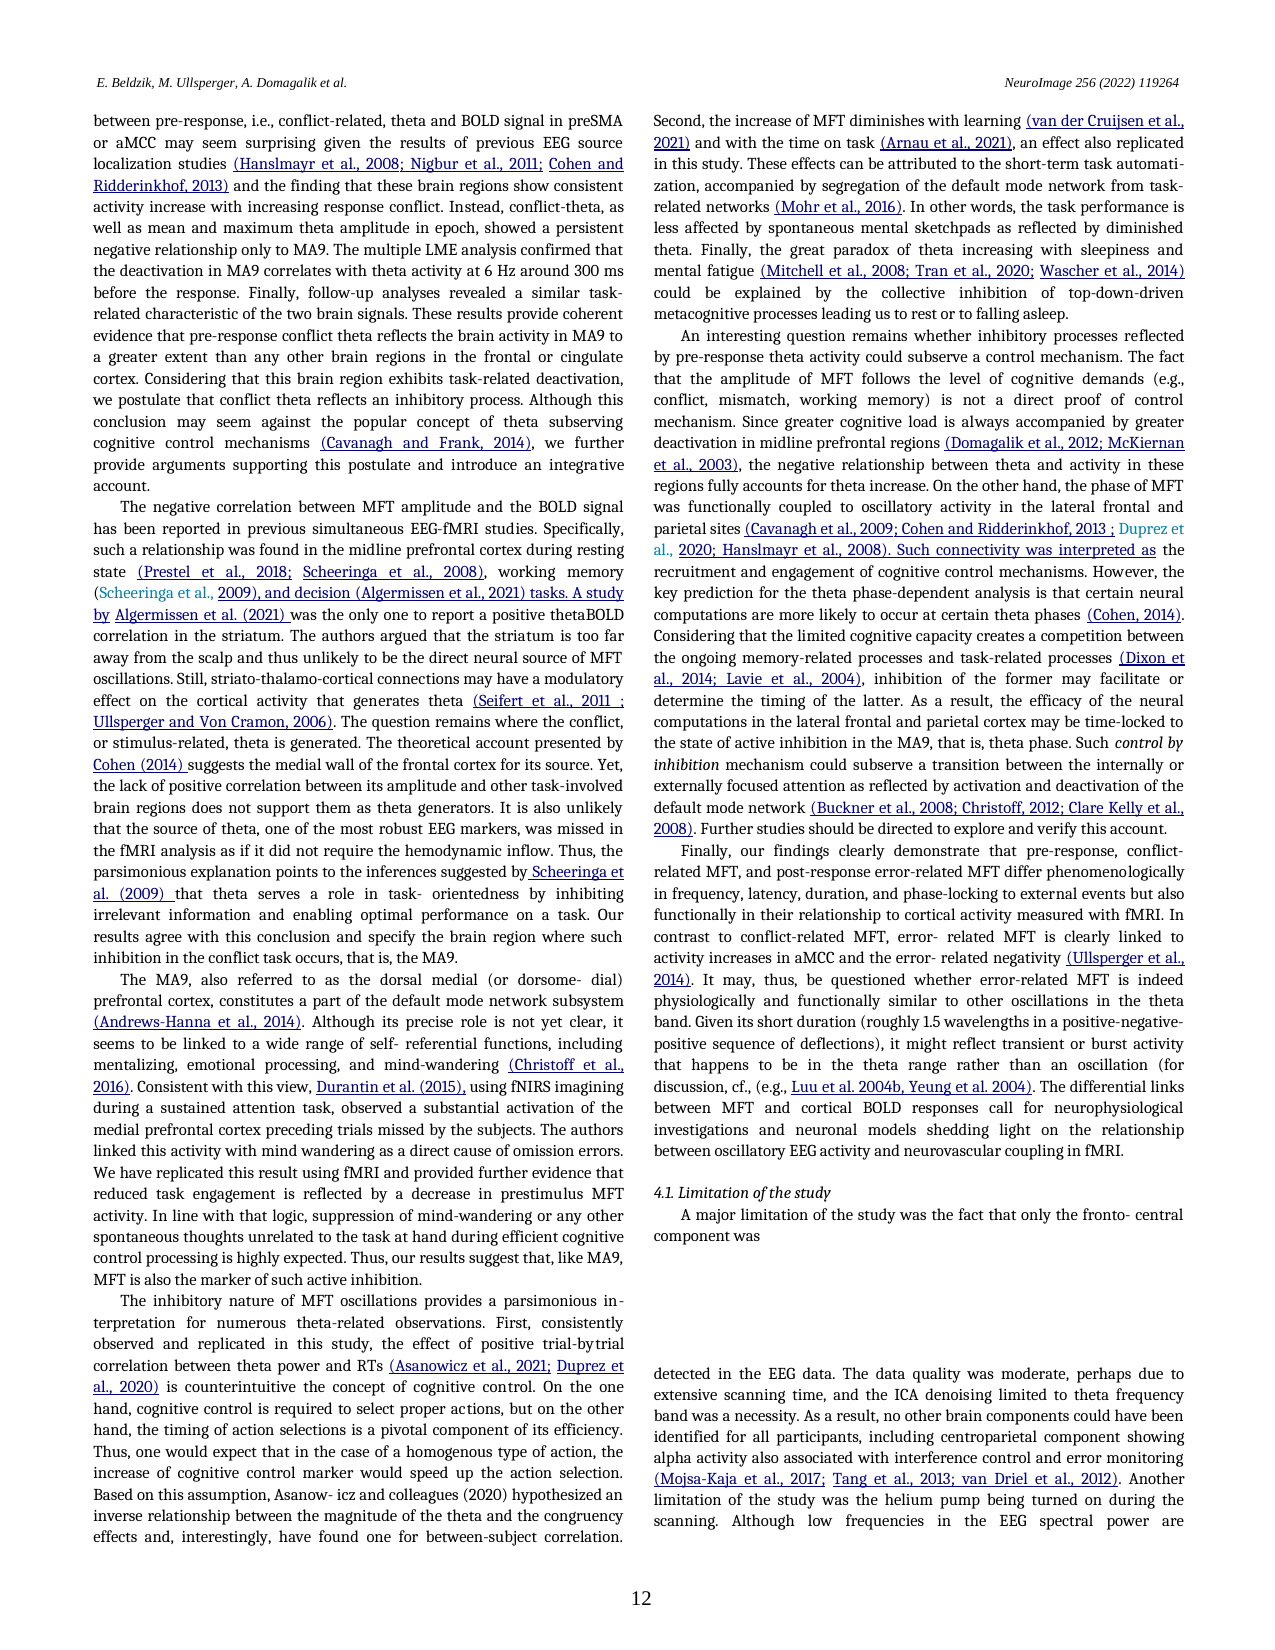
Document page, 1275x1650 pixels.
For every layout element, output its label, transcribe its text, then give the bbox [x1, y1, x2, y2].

subtitle 4.1. Limitation of the study [653, 1184, 1184, 1203]
text An interesting question remains whether inhibitory processes re­flected by pre-response theta activity could subserve a control mech­anism. The fact that the amplitude of MFT follows the level of cog­nitive demands (e.g., conflict, mismatch, working memory) is not a direct proof of control mechanism. Since greater cognitive load is al­ways accompanied by greater deactivation in midline prefrontal regions (Domagalik et al., 2012; McKiernan et al., 2003), the negative rela­tionship between theta and activity in these regions fully accounts for theta increase. On the other hand, the phase of MFT was functionally coupled to oscillatory activity in the lateral frontal and parietal sites (Cavanagh et al., 2009; Cohen and Ridderinkhof, 2013 ; Duprez et al., 2020; Hanslmayr et al., 2008). Such connectivity was interpreted as the recruitment and engagement of cognitive control mechanisms. How­ever, the key prediction for the theta phase-dependent analysis is that certain neural computations are more likely to occur at certain theta phases (Cohen, 2014). Considering that the limited cognitive capacity creates a competition between the ongoing memory-related processes and task-related processes (Dixon et al., 2014; Lavie et al., 2004), inhi­bition of the former may facilitate or determine the timing of the latter. As a result, the efficacy of the neural computations in the lateral frontal and parietal cortex may be time-locked to the state of active inhibition in the MA9, that is, theta phase. Such control by inhibition mechanism could subserve a transition between the internally or externally focused attention as reflected by activation and deactivation of the default mode network (Buckner et al., 2008; Christoff, 2012; Clare Kelly et al., 2008). Further studies should be directed to explore and verify this account. [653, 326, 1184, 839]
text A major limitation of the study was the fact that only the fronto- central component was [653, 1205, 1184, 1246]
text The MA9, also referred to as the dorsal medial (or dorsome- dial) prefrontal cortex, constitutes a part of the default mode net­work subsystem (Andrews-Hanna et al., 2014). Although its precise role is not yet clear, it seems to be linked to a wide range of self- referential functions, including mentalizing, emotional processing, and mind-wandering (Christoff et al., 2016). Consistent with this view, Durantin et al. (2015), using fNIRS imagining during a sustained at­tention task, observed a substantial activation of the medial prefrontal cortex preceding trials missed by the subjects. The authors linked this activity with mind wandering as a direct cause of omission errors. We have replicated this result using fMRI and provided further evidence that reduced task engagement is reflected by a decrease in prestimu­lus MFT activity. In line with that logic, suppression of mind-wandering or any other spontaneous thoughts unrelated to the task at hand dur­ing efficient cognitive control processing is highly expected. Thus, our results suggest that, like MA9, MFT is also the marker of such active inhibition. [93, 970, 624, 1289]
text between pre-response, i.e., conflict-related, theta and BOLD signal in preSMA or aMCC may seem surprising given the results of previous EEG source localization studies (Hanslmayr et al., 2008; Nigbur et al., 2011; Cohen and Ridderinkhof, 2013) and the finding that these brain regions show consistent activity increase with increasing response conflict. In­stead, conflict-theta, as well as mean and maximum theta amplitude in epoch, showed a persistent negative relationship only to MA9. The multiple LME analysis confirmed that the deactivation in MA9 corre­lates with theta activity at 6 Hz around 300 ms before the response. Finally, follow-up analyses revealed a similar task-related characteristic of the two brain signals. These results provide coherent evidence that pre-response conflict theta reflects the brain activity in MA9 to a greater extent than any other brain regions in the frontal or cingulate cortex. Considering that this brain region exhibits task-related deactivation, we postulate that conflict theta reflects an inhibitory process. Although this conclusion may seem against the popular concept of theta subserving cognitive control mechanisms (Cavanagh and Frank, 2014), we further provide arguments supporting this postulate and introduce an integra­tive account. [93, 112, 624, 496]
text Finally, our findings clearly demonstrate that pre-response, conflict- related MFT, and post-response error-related MFT differ phenomeno­logically in frequency, latency, duration, and phase-locking to exter­nal events but also functionally in their relationship to cortical ac­tivity measured with fMRI. In contrast to conflict-related MFT, error- related MFT is clearly linked to activity increases in aMCC and the error- related negativity (Ullsperger et al., 2014). It may, thus, be questioned whether error-related MFT is indeed physiologically and functionally similar to other oscillations in the theta band. Given its short duration (roughly 1.5 wavelengths in a positive-negative-positive sequence of de­flections), it might reflect transient or burst activity that happens to be in the theta range rather than an oscillation (for discussion, cf., (e.g., Luu et al. 2004b, Yeung et al. 2004). The differential links between MFT and cortical BOLD responses call for neurophysiological investigations and neuronal models shedding light on the relationship between oscil­latory EEG activity and neurovascular coupling in fMRI. [653, 841, 1184, 1161]
text detected in the EEG data. The data quality was moderate, perhaps due to extensive scanning time, and the ICA denois­ing limited to theta frequency band was a necessity. As a result, no other brain components could have been identified for all participants, includ­ing centroparietal component showing alpha activity also associated with interference control and error monitoring (Mojsa-Kaja et al., 2017; Tang et al., 2013; van Driel et al., 2012). Another limitation of the study was the helium pump being turned on during the scanning. Although low frequencies in the EEG spectral power are [653, 1364, 1184, 1531]
text The negative correlation between MFT amplitude and the BOLD signal has been reported in previous simultaneous EEG-fMRI stud­ies. Specifically, such a relationship was found in the mid­line prefrontal cortex during resting state (Prestel et al., 2018; Scheeringa et al., 2008), working memory (Scheeringa et al., 2009), and decision (Algermissen et al., 2021) tasks. A study by Algermissen et al. (2021) was the only one to report a positive theta­BOLD correlation in the striatum. The authors argued that the stria­tum is too far away from the scalp and thus unlikely to be the direct neural source of MFT oscillations. Still, striato-thalamo-cortical connec­tions may have a modulatory effect on the cortical activity that gen­erates theta (Seifert et al., 2011 ; Ullsperger and Von Cramon, 2006). The question remains where the conflict, or stimulus-related, theta is generated. The theoretical account presented by Cohen (2014) suggests the medial wall of the frontal cortex for its source. Yet, the lack of pos­itive correlation between its amplitude and other task-involved brain regions does not support them as theta generators. It is also unlikely that the source of theta, one of the most robust EEG markers, was missed in the fMRI analysis as if it did not require the hemodynamic inflow. Thus, the parsimonious explanation points to the inferences suggested by Scheeringa et al. (2009) that theta serves a role in task- orientedness by inhibiting irrelevant information and enabling optimal performance on a task. Our results agree with this conclusion and specify the brain region where such inhibition in the conflict task occurs, that is, the MA9. [93, 498, 624, 968]
text Second, the increase of MFT diminishes with learning (van der Cruijsen et al., 2021) and with the time on task (Arnau et al., 2021), an effect also replicated in this study. These effects can be attributed to the short-term task automati­zation, accompanied by segregation of the default mode network from task-related networks (Mohr et al., 2016). In other words, the task per­formance is less affected by spontaneous mental sketchpads as reflected by diminished theta. Finally, the great paradox of theta increasing with sleepiness and mental fatigue (Mitchell et al., 2008; Tran et al., 2020; Wascher et al., 2014) could be explained by the collective inhibition of top-down-driven metacognitive processes leading us to rest or to falling asleep. [653, 112, 1184, 324]
text The inhibitory nature of MFT oscillations provides a parsimonious in­terpretation for numerous theta-related observations. First, consistently observed and replicated in this study, the effect of positive trial-by­trial correlation between theta power and RTs (Asanowicz et al., 2021; Duprez et al., 2020) is counterintuitive the concept of cognitive con­trol. On the one hand, cognitive control is required to select proper ac­tions, but on the other hand, the timing of action selections is a pivotal component of its efficiency. Thus, one would expect that in the case of a homogenous type of action, the increase of cognitive control marker would speed up the action selection. Based on this assumption, Asanow- icz and colleagues (2020) hypothesized an inverse relationship between the magnitude of the theta and the congruency effects and, interestingly, have found one for between-subject correlation. [93, 1292, 624, 1547]
picture [1129, 526, 1134, 534]
